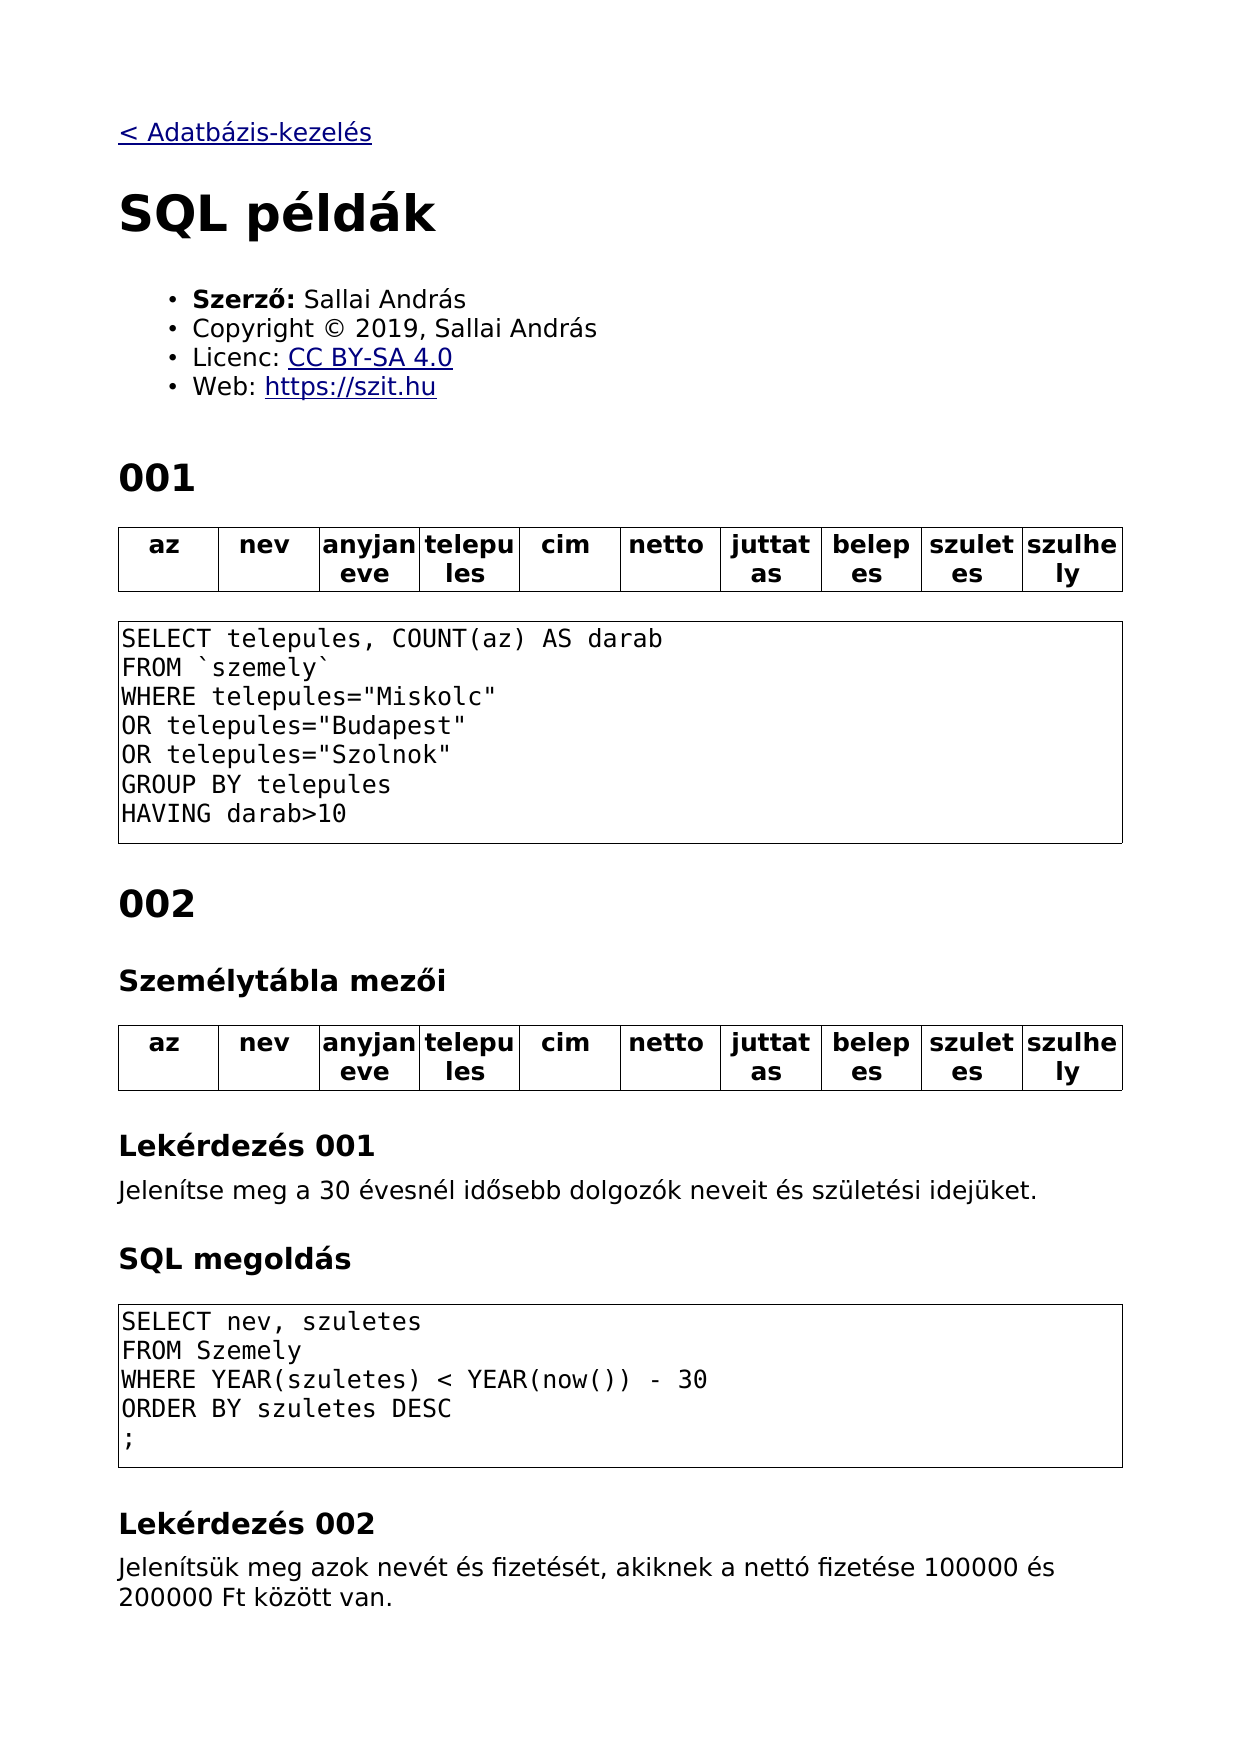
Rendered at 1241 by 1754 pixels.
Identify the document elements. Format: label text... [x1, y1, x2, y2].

subtitle Lekérdezés 002 [118, 1507, 1122, 1541]
subtitle 002 [118, 883, 1122, 926]
table_header belepes [822, 528, 921, 591]
table_header SELECT nev, szuletes FROM Szemely WHERE YEAR(szuletes) < YEAR(now()) - 30 ORDER BY szuletes DESC ; [119, 1305, 1122, 1467]
table_header az [119, 1026, 218, 1089]
table_header anyjaneve [320, 1026, 419, 1089]
table_header az [119, 528, 218, 591]
table_header SELECT telepules, COUNT(az) AS darab FROM `szemely` WHERE telepules="Miskolc" OR telepules="Budapest" OR telepules="Szolnok" GROUP BY telepules HAVING darab>10 [119, 622, 1122, 843]
table_header szulhely [1023, 528, 1122, 591]
table_header telepules [420, 528, 519, 591]
table_header szuletes [922, 1026, 1022, 1089]
table_header telepules [420, 1026, 519, 1089]
subtitle 001 [118, 456, 1122, 500]
table_header anyjaneve [320, 528, 419, 591]
table_header juttatas [721, 1026, 821, 1089]
subtitle SQL megoldás [118, 1242, 1122, 1276]
text < Adatbázis-kezelés [118, 118, 1122, 147]
list Copyright © 2019, Sallai András [177, 314, 1122, 343]
list Licenc: CC BY-SA 4.0 [177, 343, 1122, 372]
list Szerző: Sallai András [177, 285, 1122, 314]
table_header cim [520, 1026, 620, 1089]
text Jelenítse meg a 30 évesnél idősebb dolgozók neveit és születési idejüket. [118, 1176, 1122, 1205]
table_header belepes [822, 1026, 921, 1089]
table_header nev [219, 528, 319, 591]
table_header cim [520, 528, 620, 591]
list Web: https://szit.hu [177, 372, 1122, 402]
table_header szulhely [1023, 1026, 1122, 1089]
table_header nev [219, 1026, 319, 1089]
subtitle SQL példák [118, 185, 1122, 243]
table_header szuletes [922, 528, 1022, 591]
table_header juttatas [721, 528, 821, 591]
subtitle Lekérdezés 001 [118, 1129, 1122, 1163]
table_header netto [621, 1026, 720, 1089]
table_header netto [621, 528, 720, 591]
text Jelenítsük meg azok nevét és fizetését, akiknek a nettó fizetése 100000 és 200000 Ft között van. [118, 1554, 1122, 1612]
subtitle Személytábla mezői [118, 964, 1122, 998]
